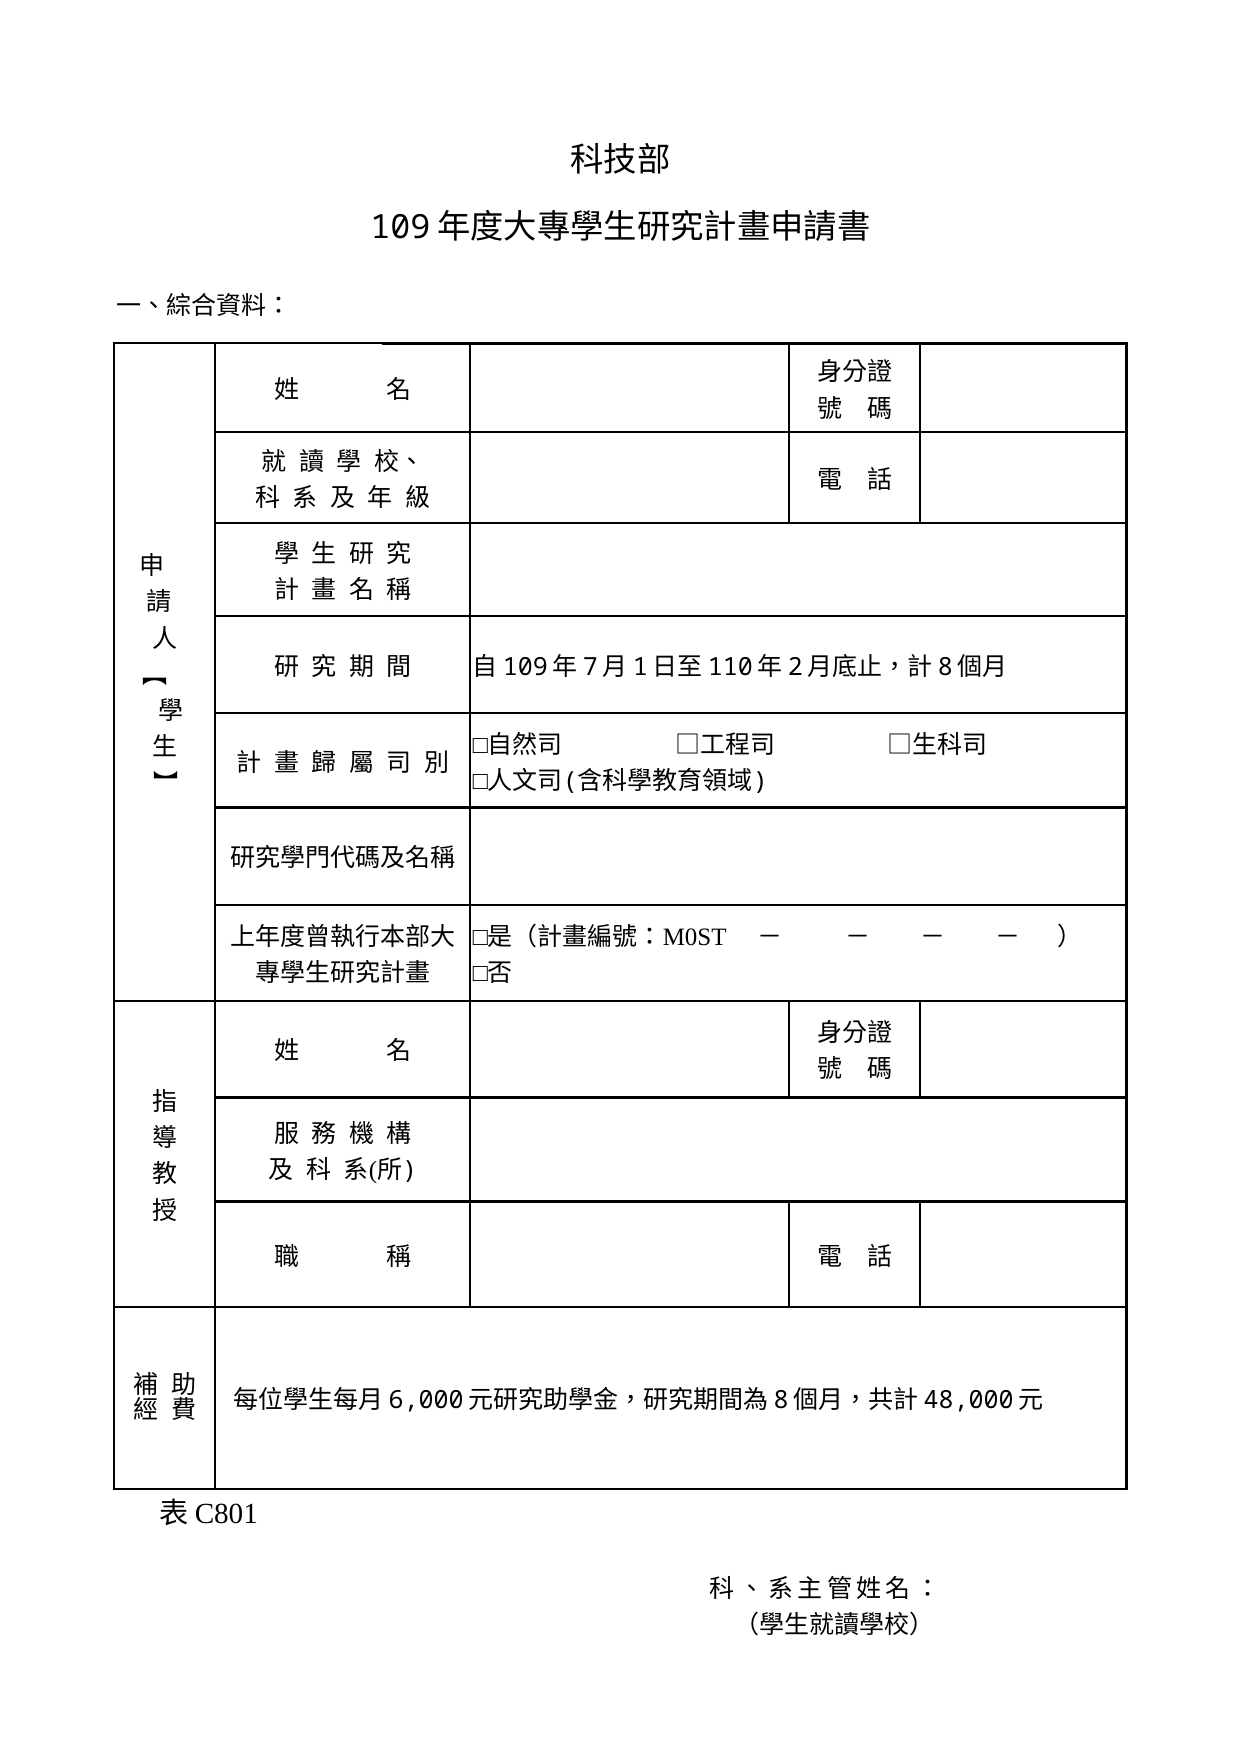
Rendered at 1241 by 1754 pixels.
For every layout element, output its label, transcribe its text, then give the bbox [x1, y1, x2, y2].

table_header [601, 251, 845, 297]
table_header 一、綜合資料： [114, 251, 382, 342]
text 科、系主管姓名： [159, 1568, 1081, 1605]
table_cell □是（計畫編號：M0ST － － － － ） □否 [471, 906, 1125, 999]
table_cell [845, 297, 1126, 342]
text 科技部 [159, 118, 1081, 185]
table_cell [471, 524, 1125, 615]
table_cell 就 讀 學 校、 科 系 及 年 級 [216, 433, 469, 522]
table_cell [471, 1099, 1125, 1200]
table_cell 學 生 研 究 計 畫 名 稱 [216, 524, 469, 615]
table_cell [921, 1002, 1125, 1096]
table_cell 身分證 號 碼 [790, 1002, 919, 1096]
table_cell 每位學生每月6,000元研究助學金，研究期間為8個月，共計48,000元 [216, 1308, 1125, 1488]
table_header [845, 251, 1126, 297]
text （學生就讀學校） [159, 1605, 1081, 1641]
table_cell 服 務 機 構 及 科 系(所) [216, 1099, 469, 1200]
table_cell [921, 1203, 1125, 1306]
table_cell 研究學門代碼及名稱 [216, 809, 469, 904]
text 109年度大專學生研究計畫申請書 [159, 185, 1081, 251]
table_cell 自109年7月1日至110年2月底止，計8個月 [471, 617, 1125, 712]
table_cell 電 話 [790, 433, 919, 522]
table_cell [601, 297, 845, 342]
text 指導教授簽章： 申請人（學生）簽 章： [159, 1532, 1081, 1568]
table_cell 電 話 [790, 1203, 919, 1306]
table_cell 指 導 教 授 [115, 1002, 214, 1306]
table_cell 計 畫 歸 屬 司 別 [216, 714, 469, 806]
table_cell [921, 345, 1125, 431]
text 表C801 [159, 1490, 1081, 1532]
table_cell 身分證 號 碼 [790, 345, 919, 431]
table_cell 姓 名 [216, 344, 469, 431]
table_cell [382, 297, 601, 342]
table_cell [921, 433, 1125, 522]
table_cell [471, 1203, 788, 1306]
table_cell 職 稱 [216, 1203, 469, 1306]
table_cell 姓 名 [216, 1002, 469, 1096]
table_header [382, 251, 601, 297]
table_cell 補 助 經 費 [115, 1308, 214, 1488]
table_cell □自然司 □工程司 □生科司 □人文司(含科學教育領域) [471, 714, 1125, 806]
table_cell [471, 809, 1125, 904]
table_cell [471, 433, 788, 522]
table_cell 上年度曾執行本部大專學生研究計畫 [216, 906, 469, 999]
table_cell [471, 345, 788, 431]
table_cell 申 請 人 ︻ 學 生 ︼ [115, 344, 214, 999]
table_cell 研 究 期 間 [216, 617, 469, 712]
table_cell [471, 1002, 788, 1096]
